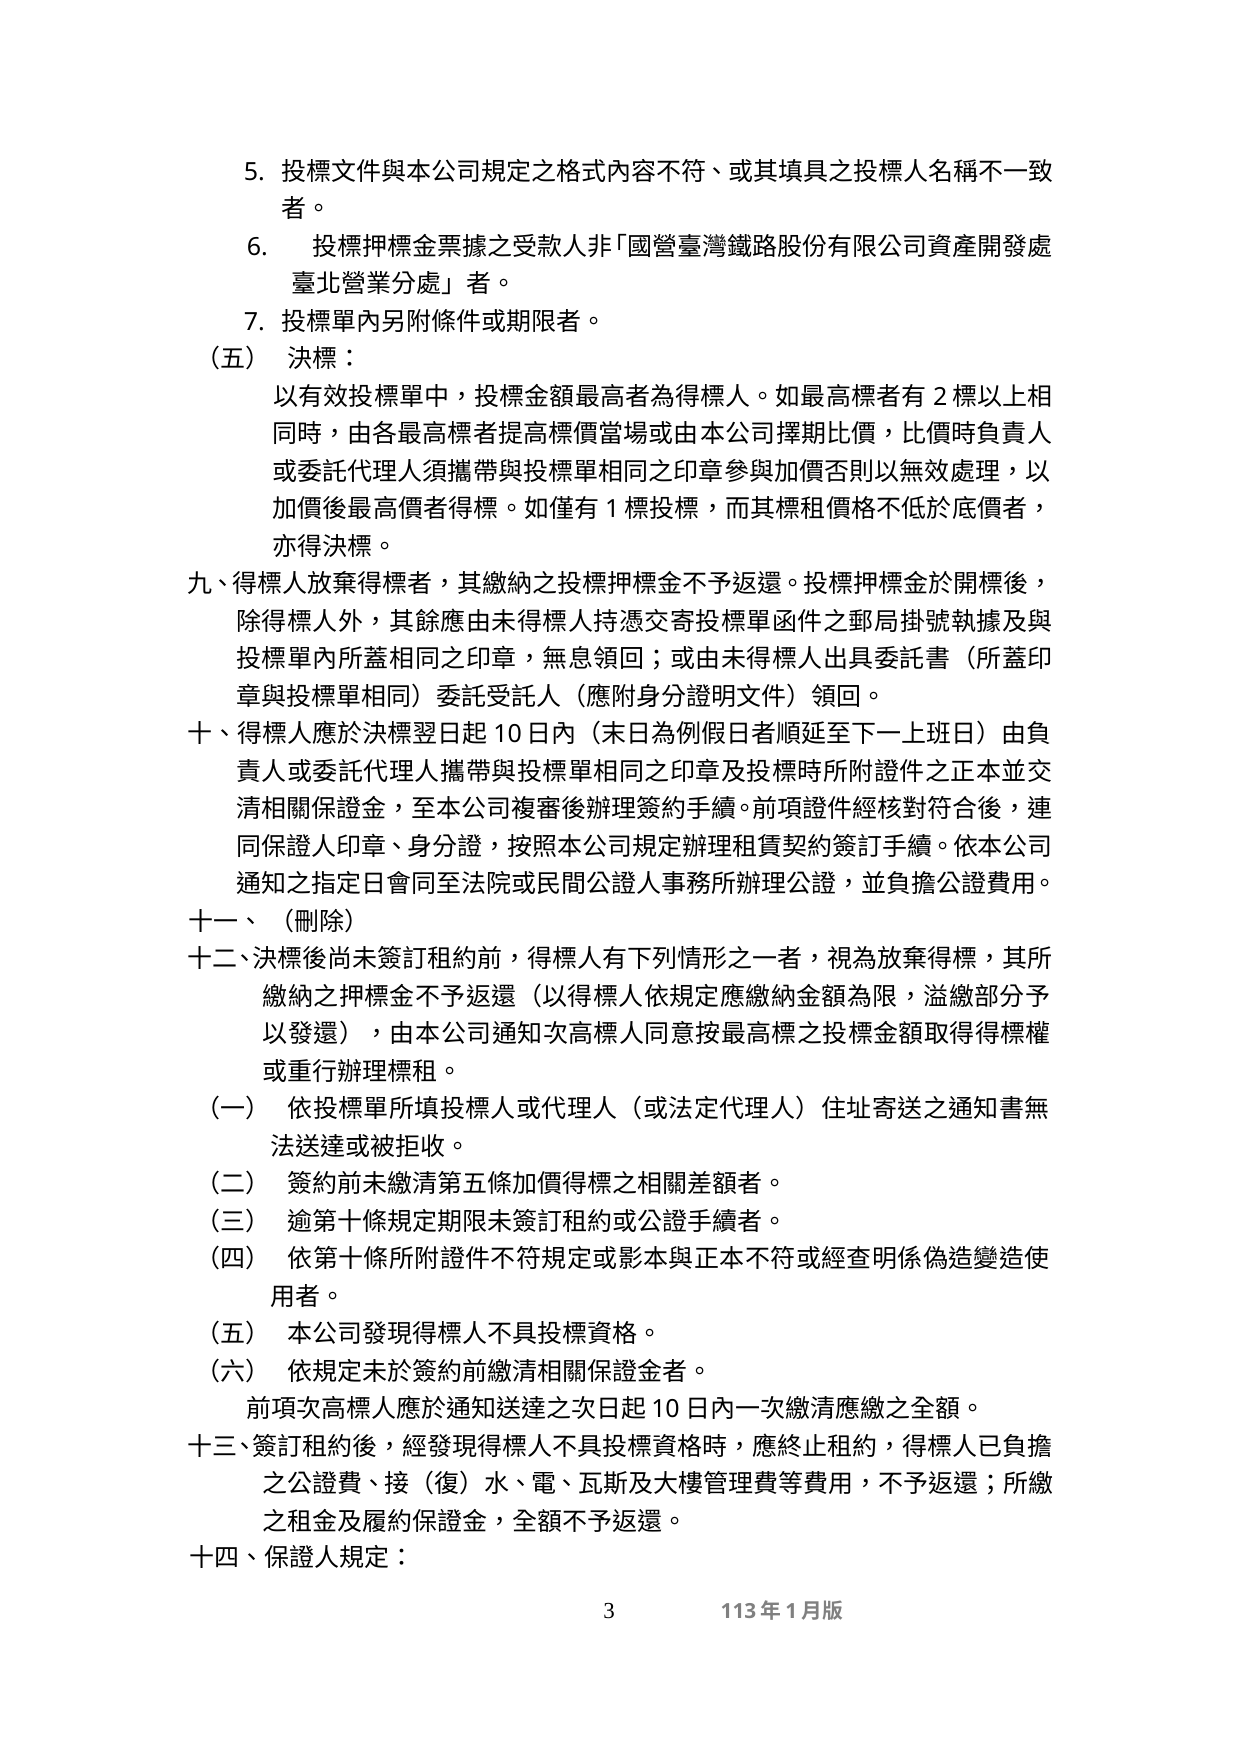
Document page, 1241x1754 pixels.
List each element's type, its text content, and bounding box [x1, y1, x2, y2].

list 投標押標金票據之受款人非「國營臺灣鐵路股份有限公司資產開發處臺北營業分處」者。 [247, 225, 1053, 300]
list 投標文件與本公司規定之格式內容不符、或其填具之投標人名稱不一致者。 [244, 150, 1053, 225]
text 以有效投標單中，投標金額最高者為得標人。如最高標者有2標以上相同時，由各最高標者提高標價當場或由本公司擇期比價，比價時負責人或委託代理人須攜帶與投標單相同之印章參與加價否則以無效處理，以加價後最高價者得標。如僅有1標投標，而其標租價格不低於底價者，亦得決標。 [272, 375, 1053, 562]
text 九、得標人放棄得標者，其繳納之投標押標金不予返還。投標押標金於開標後，除得標人外，其餘應由未得標人持憑交寄投標單函件之郵局掛號執據及與投標單內所蓋相同之印章，無息領回；或由未得標人出具委託書（所蓋印章與投標單相同）委託受託人（應附身分證明文件）領回。 [187, 562, 1053, 712]
text 十四、保證人規定： [189, 1537, 1053, 1574]
text 十­二、決標後尚未簽訂租約前，得標人有下列情形之一者，視為放棄得標，其所繳納之押標金不予返還（以得標人依規定應繳納金額為限，溢繳部分予以發還），由本公司通知次高標人同意按最高標之投標金額取得得標權或重行辦理標租。 [187, 937, 1053, 1087]
list 投標單內另附條件或期限者。 [244, 300, 1053, 337]
list 決標： [195, 337, 1051, 375]
list 逾第十條規定期限未簽訂租約或公證手續者。 [195, 1200, 1051, 1237]
list 依第十條所附證件不符規定或影本與正本不符或經查明係偽造變造使用者。 [195, 1237, 1051, 1312]
text 十一、 （刪除） [189, 900, 1053, 937]
list 簽約前未繳清第五條加價得標之相關差額者。 [195, 1162, 1051, 1200]
text 前項次高標人應於通知送達之次日起10日內一次繳清應繳之全額。 [246, 1387, 1053, 1425]
list 依規定未於簽約前繳清相關保證金者。 [195, 1350, 1051, 1387]
text 十三、簽訂租約後，經發現得標人不具投標資格時，應終止租約，得標人已負擔之公證費、接（復）水、電、瓦斯及大樓管理費等費用，不予返還；所繳之租金及履約保證金，全額不予返還。 [187, 1425, 1053, 1537]
text 十、得標人應於決標翌日起10日內（末日為例假日者順延至下一上班日）由負責人或委託代理人攜帶與投標單相同之印章及投標時所附證件之正本並交清相關保證金，至本公司複審後辦理簽約手續。前項證件經核對符合後，連同保證人印章、身分證，按照本公司規定辦理租賃契約簽訂手續。依本公司通知之指定日會同至法院或民間公證人事務所辦理公證，並負擔公證費用。 [187, 712, 1053, 900]
list 本公司發現得標人不具投標資格。 [195, 1312, 1051, 1350]
list 依投標單所填投標人或代理人（或法定代理人）住址寄送之通知書無法送達或被拒收。 [195, 1087, 1051, 1162]
